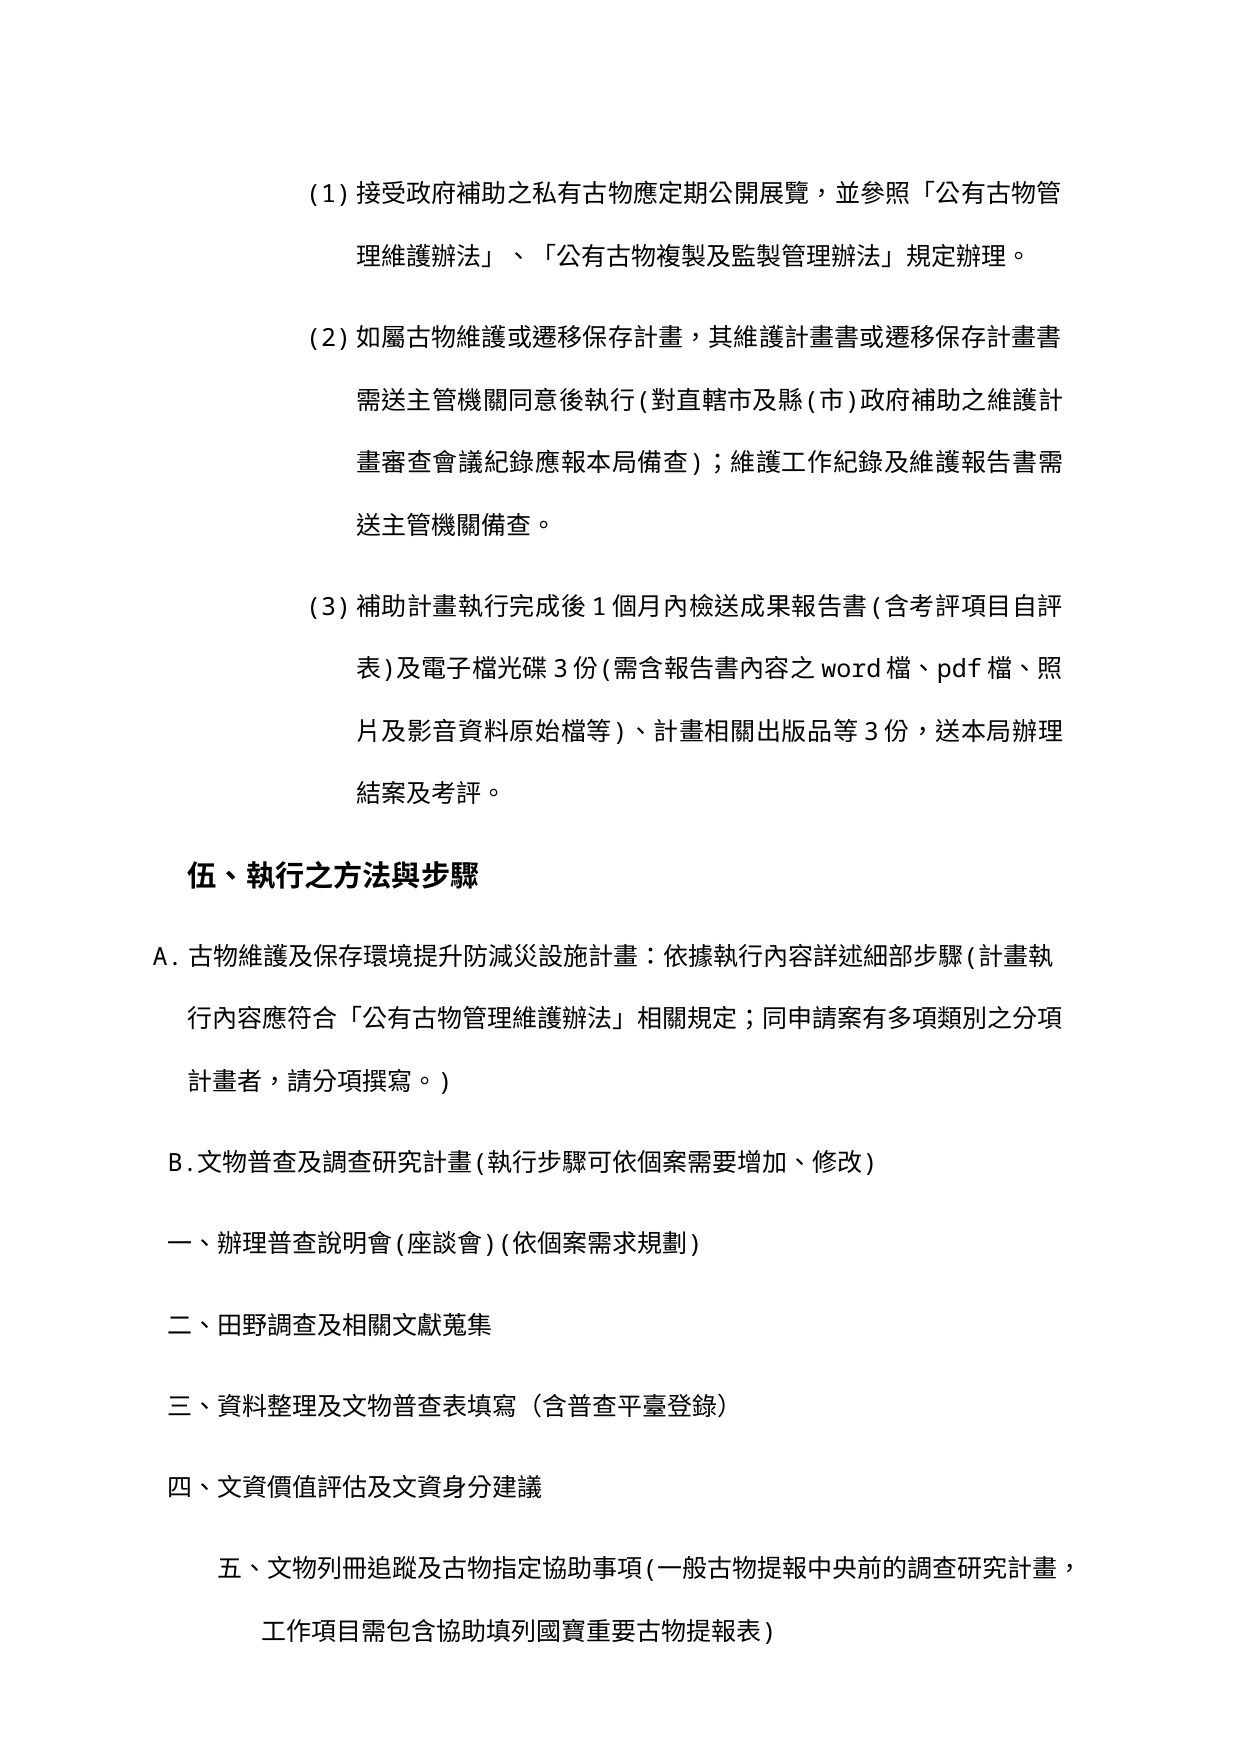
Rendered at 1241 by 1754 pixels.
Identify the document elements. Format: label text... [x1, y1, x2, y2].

text 四、文資價值評估及文資身分建議 [137, 1444, 1063, 1507]
text 伍、執行之方法與步驟 [187, 832, 1063, 894]
text A. 古物維護及保存環境提升防減災設施計畫：依據執行內容詳述細部步驟(計畫執行內容應符合「公有古物管理維護辦法」相關規定；同申請案有多項類別之分項計畫者，請分項撰寫。) [137, 913, 1063, 1100]
list 補助計畫執行完成後1個月內檢送成果報告書(含考評項目自評表)及電子檔光碟3份(需含報告書內容之word檔、pdf檔、照片及影音資料原始檔等)、計畫相關出版品等3份，送本局辦理結案及考評。 [306, 563, 1063, 813]
text B.文物普查及調查研究計畫(執行步驟可依個案需要增加、修改) [137, 1119, 1063, 1182]
text 五、文物列冊追蹤及古物指定協助事項(一般古物提報中央前的調查研究計畫，工作項目需包含協助填列國寶重要古物提報表) [187, 1525, 1063, 1650]
list 接受政府補助之私有古物應定期公開展覽，並參照「公有古物管理維護辦法」、「公有古物複製及監製管理辦法」規定辦理。 [306, 150, 1063, 275]
text 二、田野調查及相關文獻蒐集 [137, 1282, 1063, 1344]
text 三、資料整理及文物普查表填寫（含普查平臺登錄） [137, 1363, 1063, 1425]
text 一、辦理普查說明會(座談會)(依個案需求規劃) [137, 1200, 1063, 1263]
list 如屬古物維護或遷移保存計畫，其維護計畫書或遷移保存計畫書需送主管機關同意後執行(對直轄市及縣(市)政府補助之維護計畫審查會議紀錄應報本局備查)；維護工作紀錄及維護報告書需送主管機關備查。 [306, 294, 1063, 544]
